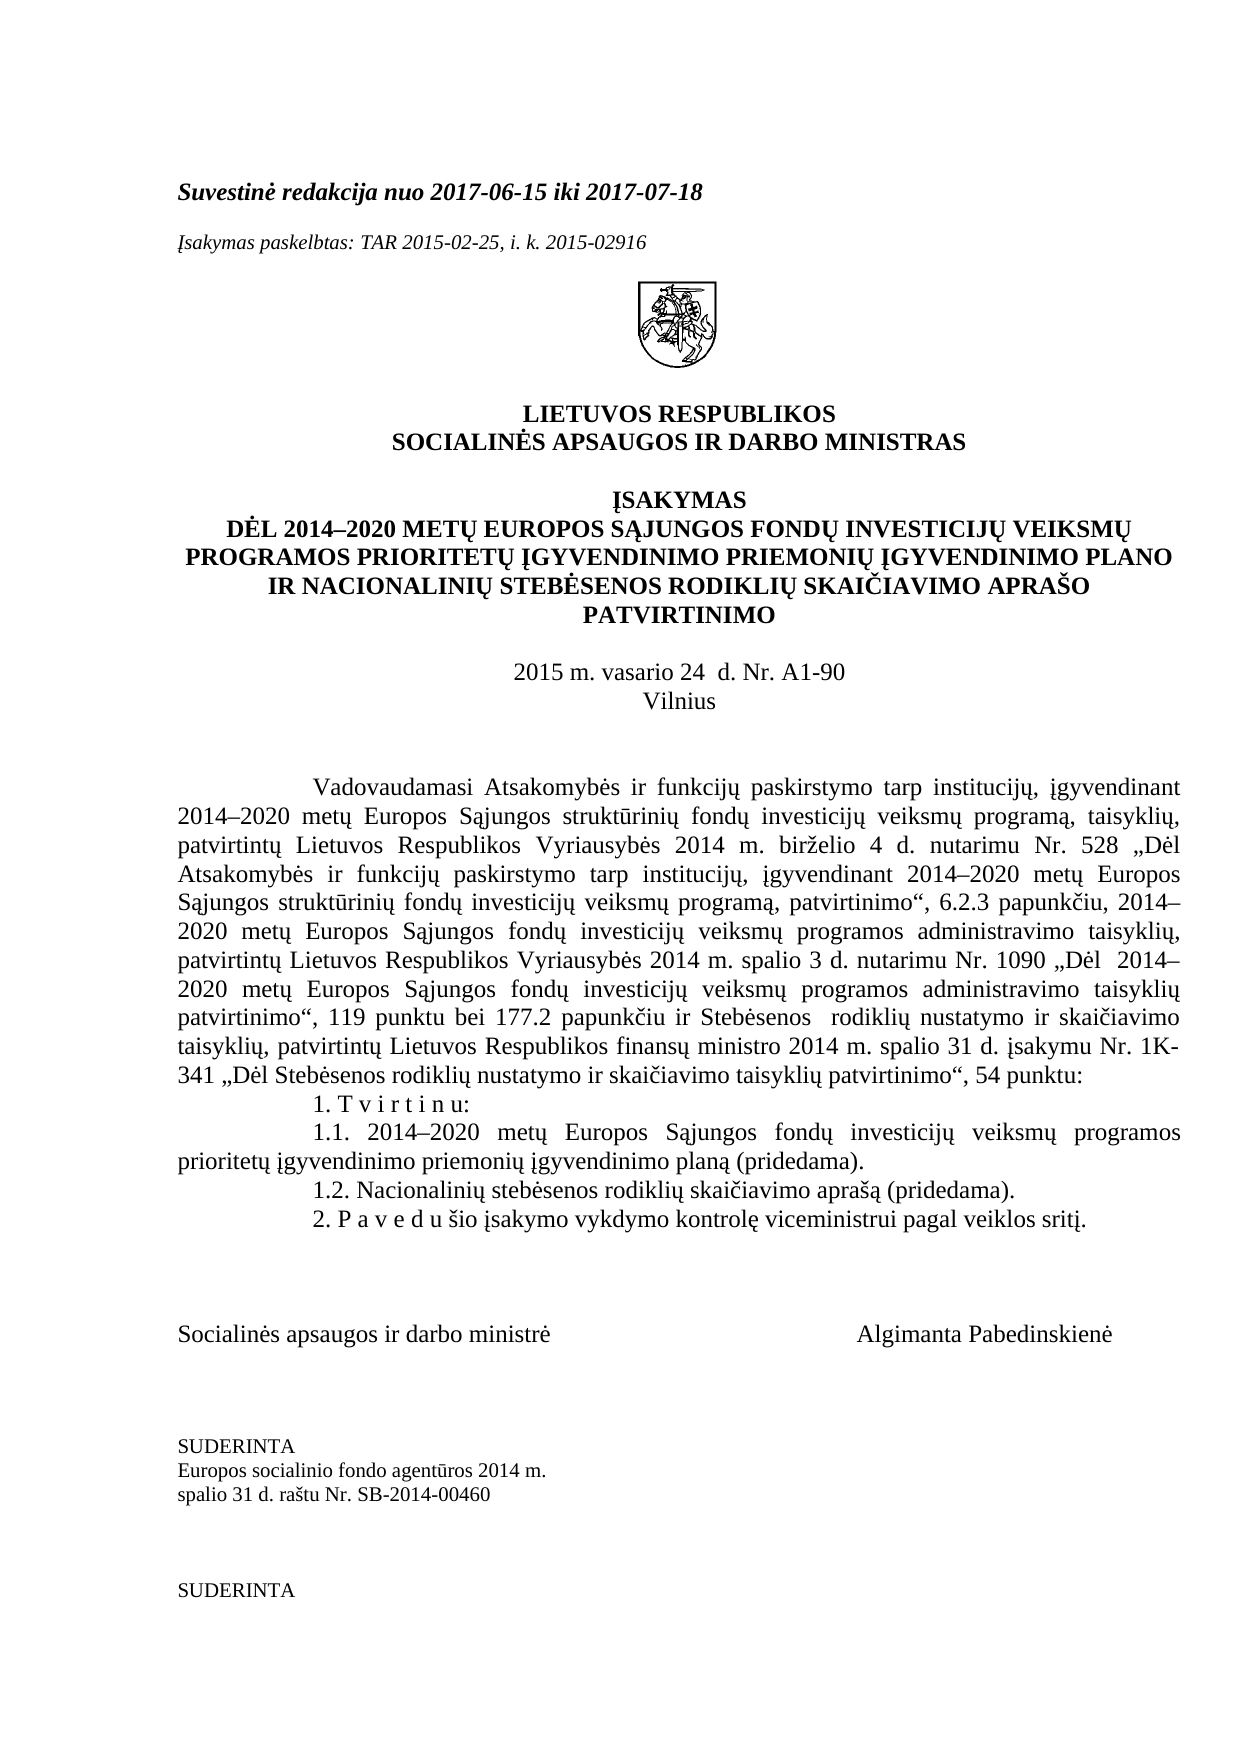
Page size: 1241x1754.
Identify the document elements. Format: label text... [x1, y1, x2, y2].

text PATVIRTINIMO [177, 600, 1181, 629]
text SOCIALINĖS APSAUGOS IR DARBO MINISTRAS [177, 427, 1181, 456]
text Suvestinė redakcija nuo 2017-06-15 iki 2017-07-18 [177, 177, 1181, 206]
text ĮSAKYMAS [177, 485, 1181, 514]
text Vadovaudamasi Atsakomybės ir funkcijų paskirstymo tarp institucijų, įgyvendinant 2014–2020 metų Europos Sąjungos struktūrinių fondų investicijų veiksmų programą, taisyklių, patvirtintų Lietuvos Respublikos Vyriausybės 2014 m. birželio 4 d. nutarimu Nr. 528 „Dėl Atsakomybės ir funkcijų paskirstymo tarp institucijų, įgyvendinant 2014–2020 metų Europos Sąjungos struktūrinių fondų investicijų veiksmų programą, patvirtinimo“, 6.2.3 papunkčiu, 2014–2020 metų Europos Sąjungos fondų investicijų veiksmų programos administravimo taisyklių, patvirtintų Lietuvos Respublikos Vyriausybės 2014 m. spalio 3 d. nutarimu Nr. 1090 „Dėl 2014–2020 metų Europos Sąjungos fondų investicijų veiksmų programos administravimo taisyklių patvirtinimo“, 119 punktu bei 177.2 papunkčiu ir Stebėsenos rodiklių nustatymo ir skaičiavimo taisyklių, patvirtintų Lietuvos Respublikos finansų ministro 2014 m. spalio 31 d. įsakymu Nr. 1K-341 „Dėl Stebėsenos rodiklių nustatymo ir skaičiavimo taisyklių patvirtinimo“, 54 punktu: [177, 772, 1181, 1089]
text Socialinės apsaugos ir darbo ministrė Algimanta Pabedinskienė [177, 1319, 1181, 1347]
text SUDERINTA [177, 1578, 1181, 1602]
text DĖL 2014–2020 METŲ EUROPOS SĄJUNGOS FONDŲ INVESTICIJŲ VEIKSMŲ PROGRAMOS PRIORITETŲ ĮGYVENDINIMO PRIEMONIŲ ĮGYVENDINIMO PLANO IR NACIONALINIŲ STEBĖSENOS RODIKLIŲ SKAIČIAVIMO APRAŠO [177, 514, 1181, 600]
text 1. T v i r t i n u: [177, 1089, 1181, 1117]
text Įsakymas paskelbtas: TAR 2015-02-25, i. k. 2015-02916 [177, 230, 1181, 254]
text Vilnius [177, 686, 1181, 715]
text Europos socialinio fondo agentūros 2014 m. [177, 1458, 1181, 1482]
text LIETUVOS RESPUBLIKOS [177, 399, 1181, 427]
text spalio 31 d. raštu Nr. SB-2014-00460 [177, 1482, 1181, 1506]
text 1.2. Nacionalinių stebėsenos rodiklių skaičiavimo aprašą (pridedama). [177, 1175, 1181, 1204]
text 1.1. 2014–2020 metų Europos Sąjungos fondų investicijų veiksmų programos prioritetų įgyvendinimo priemonių įgyvendinimo planą (pridedama). [177, 1117, 1181, 1175]
text SUDERINTA [177, 1434, 1181, 1458]
text 2015 m. vasario 24 d. Nr. A1-90 [177, 657, 1181, 686]
text 2. P a v e d u šio įsakymo vykdymo kontrolę viceministrui pagal veiklos sritį. [177, 1204, 1181, 1232]
